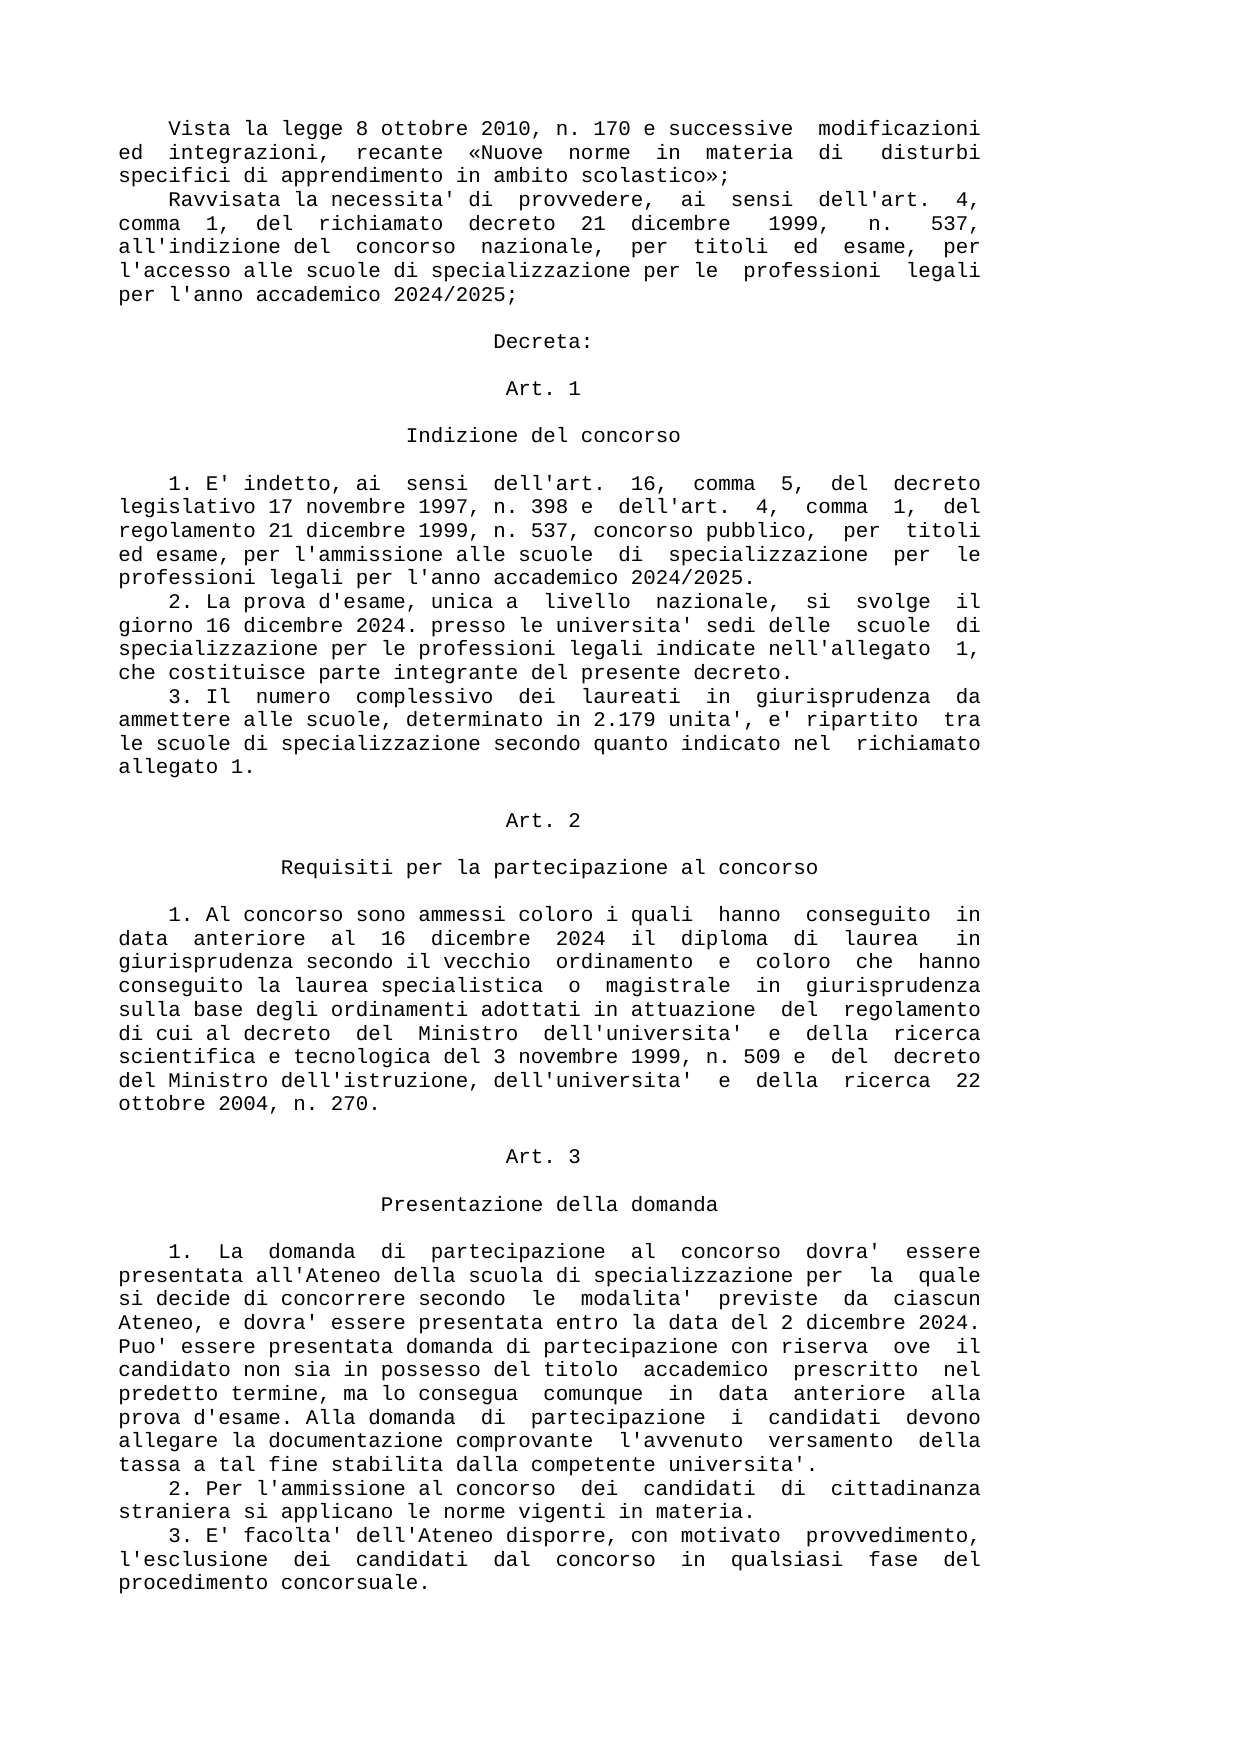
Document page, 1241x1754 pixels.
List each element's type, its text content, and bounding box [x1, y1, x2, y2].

text data anteriore al 16 dicembre 2024 il diploma di laurea in [118, 928, 1122, 952]
text sulla base degli ordinamenti adottati in attuazione del regolamento [118, 999, 1122, 1022]
text Art. 2 [118, 810, 1122, 833]
text tassa a tal fine stabilita dalla competente universita'. [118, 1454, 1122, 1478]
text di cui al decreto del Ministro dell'universita' e della ricerca [118, 1022, 1122, 1046]
text 1. Al concorso sono ammessi coloro i quali hanno conseguito in [118, 904, 1122, 928]
text Puo' essere presentata domanda di partecipazione con riserva ove il [118, 1336, 1122, 1359]
text 1. La domanda di partecipazione al concorso dovra' essere [118, 1241, 1122, 1265]
text allegato 1. [118, 757, 1122, 780]
text Ateneo, e dovra' essere presentata entro la data del 2 dicembre 2024. [118, 1312, 1122, 1336]
text procedimento concorsuale. [118, 1572, 1122, 1596]
text straniera si applicano le norme vigenti in materia. [118, 1501, 1122, 1525]
text che costituisce parte integrante del presente decreto. [118, 662, 1122, 686]
text 3. E' facolta' dell'Ateneo disporre, con motivato provvedimento, [118, 1525, 1122, 1548]
text giurisprudenza secondo il vecchio ordinamento e coloro che hanno [118, 952, 1122, 975]
text l'accesso alle scuole di specializzazione per le professioni legali [118, 260, 1122, 284]
text professioni legali per l'anno accademico 2024/2025. [118, 567, 1122, 591]
text comma 1, del richiamato decreto 21 dicembre 1999, n. 537, [118, 213, 1122, 236]
text le scuole di specializzazione secondo quanto indicato nel richiamato [118, 733, 1122, 757]
text Art. 1 [118, 378, 1122, 402]
text 2. La prova d'esame, unica a livello nazionale, si svolge il [118, 591, 1122, 615]
text Vista la legge 8 ottobre 2010, n. 170 e successive modificazioni [118, 118, 1122, 142]
text 1. E' indetto, ai sensi dell'art. 16, comma 5, del decreto [118, 473, 1122, 496]
text conseguito la laurea specialistica o magistrale in giurisprudenza [118, 975, 1122, 999]
text candidato non sia in possesso del titolo accademico prescritto nel [118, 1359, 1122, 1383]
text Requisiti per la partecipazione al concorso [118, 857, 1122, 881]
text prova d'esame. Alla domanda di partecipazione i candidati devono [118, 1407, 1122, 1430]
text Art. 3 [118, 1147, 1122, 1170]
text Presentazione della domanda [118, 1194, 1122, 1217]
text regolamento 21 dicembre 1999, n. 537, concorso pubblico, per titoli [118, 520, 1122, 544]
text del Ministro dell'istruzione, dell'universita' e della ricerca 22 [118, 1070, 1122, 1093]
text ottobre 2004, n. 270. [118, 1093, 1122, 1117]
text legislativo 17 novembre 1997, n. 398 e dell'art. 4, comma 1, del [118, 496, 1122, 520]
text si decide di concorrere secondo le modalita' previste da ciascun [118, 1288, 1122, 1312]
text presentata all'Ateneo della scuola di specializzazione per la quale [118, 1265, 1122, 1288]
text ammettere alle scuole, determinato in 2.179 unita', e' ripartito tra [118, 709, 1122, 733]
text 3. Il numero complessivo dei laureati in giurisprudenza da [118, 686, 1122, 709]
text giorno 16 dicembre 2024. presso le universita' sedi delle scuole di [118, 615, 1122, 638]
text predetto termine, ma lo consegua comunque in data anteriore alla [118, 1383, 1122, 1407]
text 2. Per l'ammissione al concorso dei candidati di cittadinanza [118, 1478, 1122, 1501]
text scientifica e tecnologica del 3 novembre 1999, n. 509 e del decreto [118, 1046, 1122, 1070]
text Indizione del concorso [118, 426, 1122, 449]
text Ravvisata la necessita' di provvedere, ai sensi dell'art. 4, [118, 189, 1122, 213]
text l'esclusione dei candidati dal concorso in qualsiasi fase del [118, 1548, 1122, 1572]
text all'indizione del concorso nazionale, per titoli ed esame, per [118, 236, 1122, 260]
text Decreta: [118, 331, 1122, 354]
text allegare la documentazione comprovante l'avvenuto versamento della [118, 1430, 1122, 1454]
text ed esame, per l'ammissione alle scuole di specializzazione per le [118, 544, 1122, 567]
text specifici di apprendimento in ambito scolastico»; [118, 165, 1122, 189]
text per l'anno accademico 2024/2025; [118, 284, 1122, 307]
text specializzazione per le professioni legali indicate nell'allegato 1, [118, 638, 1122, 662]
text ed integrazioni, recante «Nuove norme in materia di disturbi [118, 142, 1122, 165]
